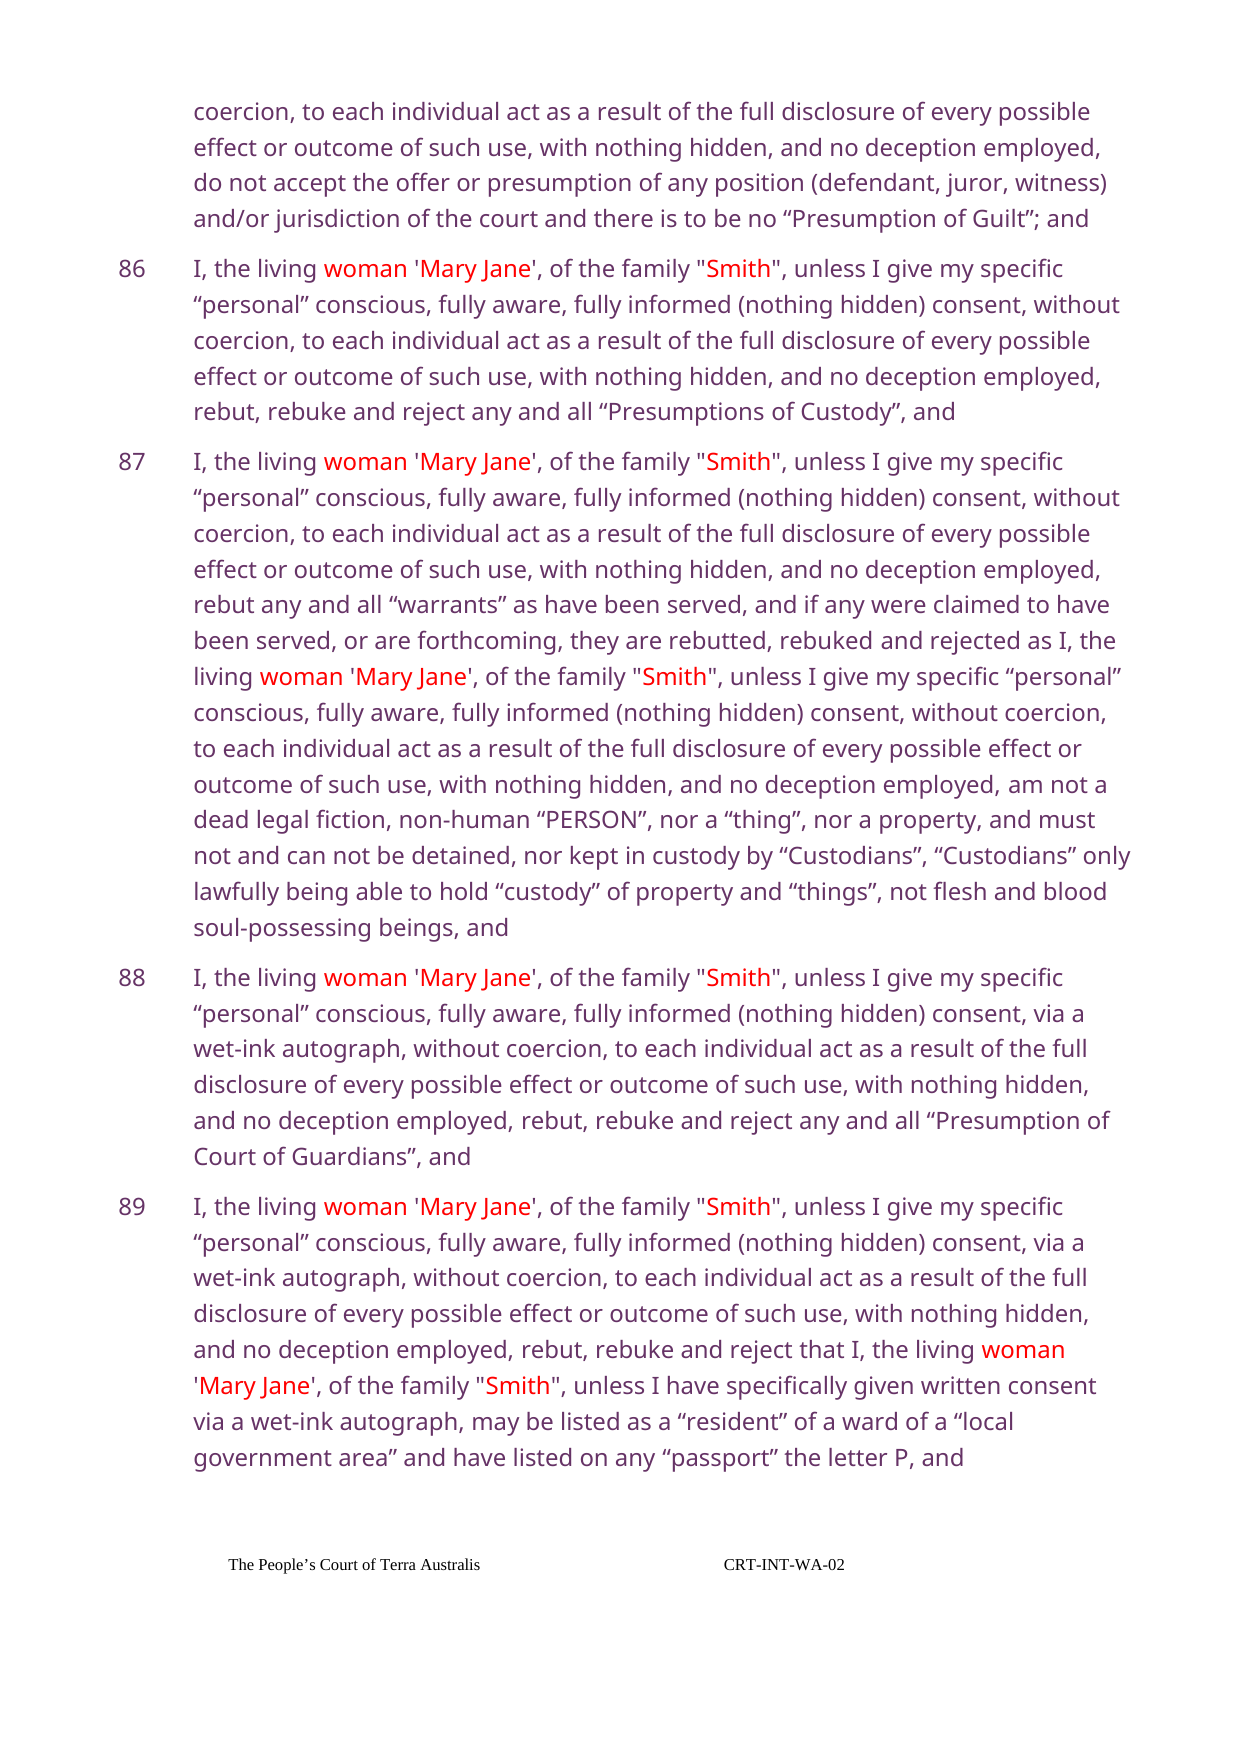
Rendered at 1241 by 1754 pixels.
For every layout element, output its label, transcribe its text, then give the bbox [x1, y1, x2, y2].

list I, the living woman 'Mary Jane', of the family "Smith", unless I give my specific “personal” conscious, fully aware, fully informed (nothing hidden) consent, via a wet-ink autograph, without coercion, to each individual act as a result of the full disclosure of every possible effect or outcome of such use, with nothing hidden, and no deception employed, rebut, rebuke and reject that I, the living woman 'Mary Jane', of the family "Smith", unless I have specifically given written consent via a wet-ink autograph, may be listed as a “resident” of a ward of a “local government area” and have listed on any “passport” the letter P, and [118, 1189, 1134, 1473]
list I, the living woman 'Mary Jane', of the family "Smith", unless I give my specific “personal” conscious, fully aware, fully informed (nothing hidden) consent, without coercion, to each individual act as a result of the full disclosure of every possible effect or outcome of such use, with nothing hidden, and no deception employed, rebut any and all “warrants” as have been served, and if any were claimed to have been served, or are forthcoming, they are rebutted, rebuked and rejected as I, the living woman 'Mary Jane', of the family "Smith", unless I give my specific “personal” conscious, fully aware, fully informed (nothing hidden) consent, without coercion, to each individual act as a result of the full disclosure of every possible effect or outcome of such use, with nothing hidden, and no deception employed, am not a dead legal fiction, non-human “PERSON”, nor a “thing”, nor a property, and must not and can not be detained, nor kept in custody by “Custodians”, “Custodians” only lawfully being able to hold “custody” of property and “things”, not flesh and blood soul-possessing beings, and [118, 445, 1134, 943]
list I, the living woman 'Mary Jane', of the family "Smith", unless I give my specific “personal” conscious, fully aware, fully informed (nothing hidden) consent, without coercion, to each individual act as a result of the full disclosure of every possible effect or outcome of such use, with nothing hidden, and no deception employed, rebut, rebuke and reject any and all “Presumptions of Custody”, and [118, 252, 1134, 428]
list I, the living woman 'Mary Jane', of the family "Smith", unless I give my specific “personal” conscious, fully aware, fully informed (nothing hidden) consent, via a wet-ink autograph, without coercion, to each individual act as a result of the full disclosure of every possible effect or outcome of such use, with nothing hidden, and no deception employed, rebut, rebuke and reject any and all “Presumption of Court of Guardians”, and [118, 961, 1134, 1172]
list coercion, to each individual act as a result of the full disclosure of every possible effect or outcome of such use, with nothing hidden, and no deception employed, do not accept the offer or presumption of any position (defendant, juror, witness) and/or jurisdiction of the court and there is to be no “Presumption of Guilt”; and [118, 94, 1134, 234]
